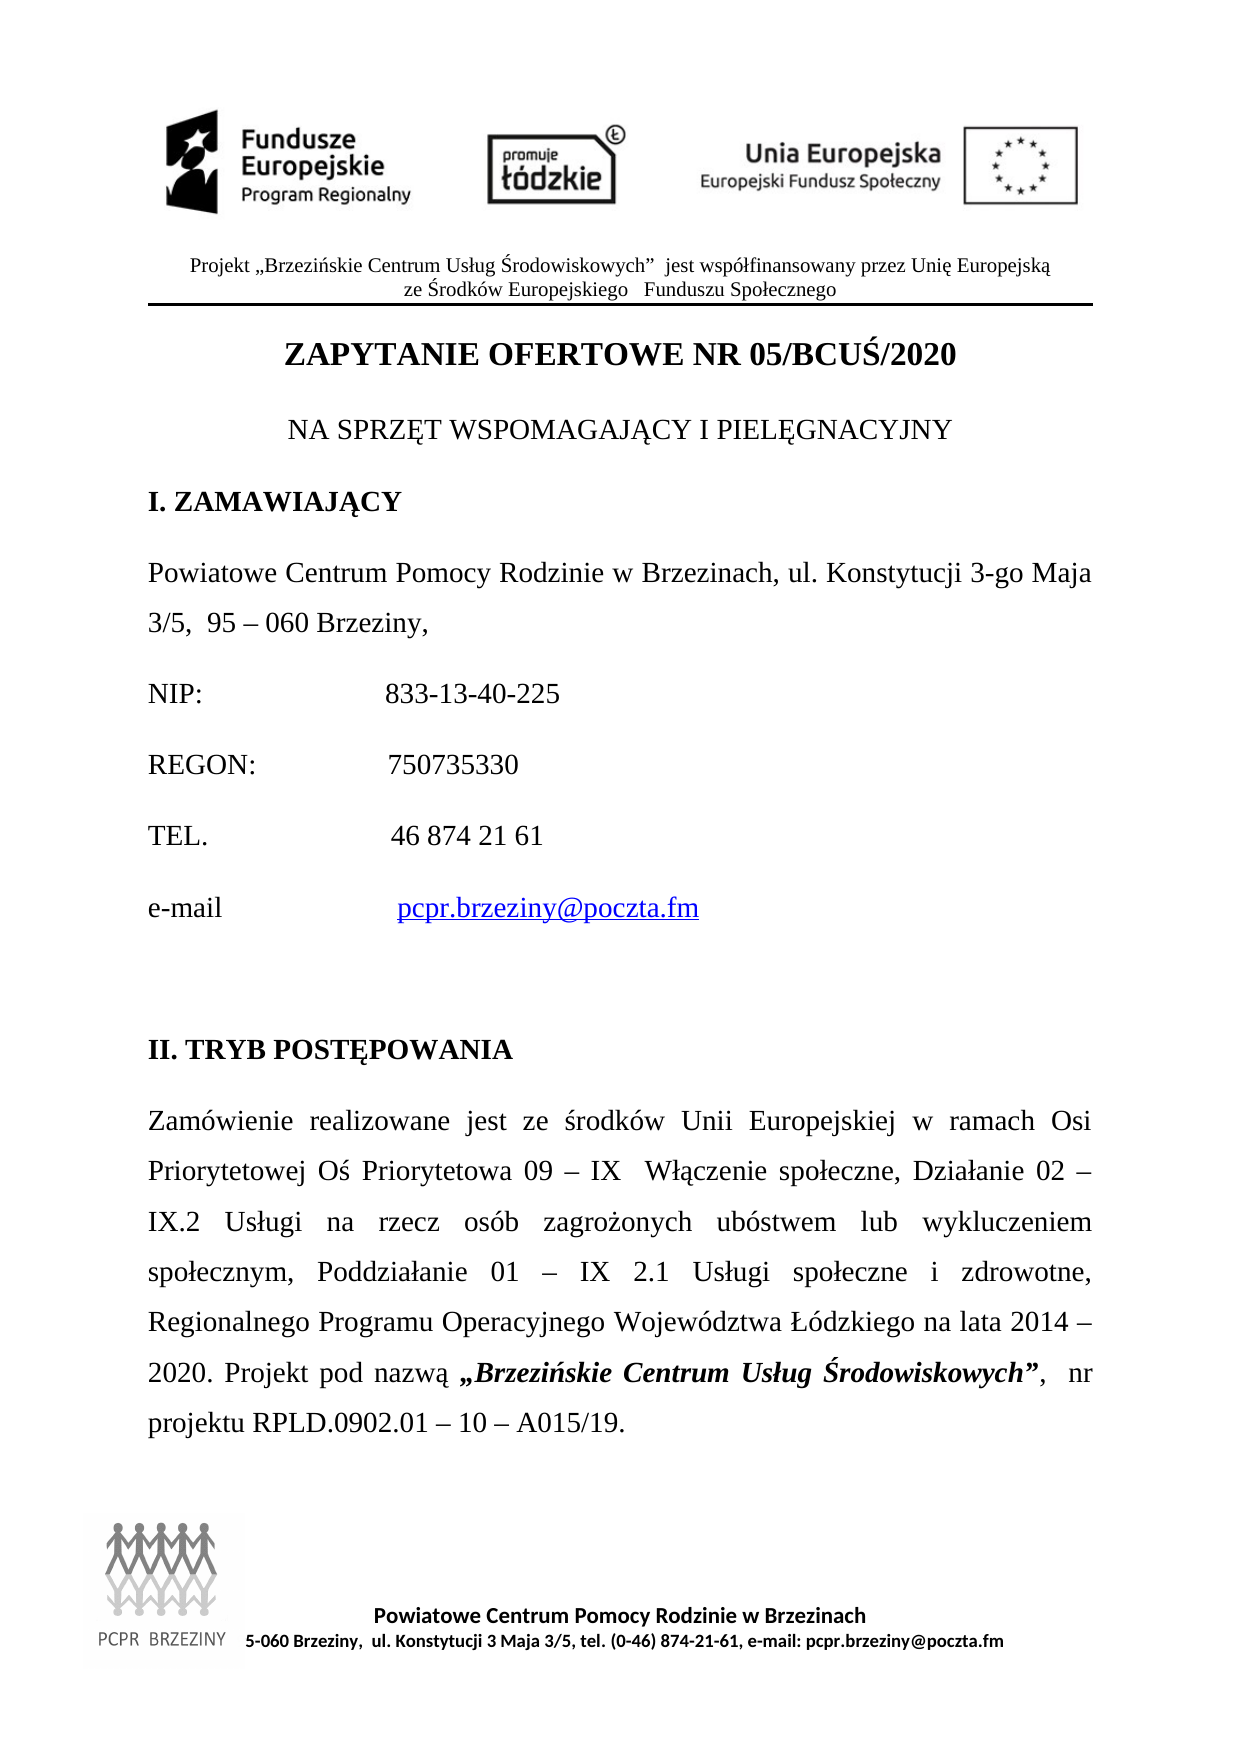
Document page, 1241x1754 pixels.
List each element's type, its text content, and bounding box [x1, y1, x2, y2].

text TEL. 46 874 21 61 [148, 818, 1093, 852]
text Zamówienie realizowane jest ze środków Unii Europejskiej w ramach Osi Priorytetowej Oś Priorytetowa 09 – IX Włączenie społeczne, Działanie 02 – IX.2 Usługi na rzecz osób zagrożonych ubóstwem lub wykluczeniem społecznym, Poddziałanie 01 – IX 2.1 Usługi społeczne i zdrowotne, Regionalnego Programu Operacyjnego Województwa Łódzkiego na lata 2014 – 2020. Projekt pod nazwą „Brzezińskie Centrum Usług Środowiskowych”, nr projektu RPLD.0902.01 – 10 – A015/19. [148, 1103, 1093, 1438]
text ZAPYTANIE OFERTOWE NR 05/BCUŚ/2020 [148, 334, 1093, 372]
text NIP: 833-13-40-225 [148, 676, 1093, 710]
picture [147, 73, 1093, 253]
text I. ZAMAWIAJĄCY [148, 484, 1093, 517]
text e-mail pcpr.brzeziny@poczta.fm [148, 890, 1093, 923]
text II. TRYB POSTĘPOWANIA [148, 1032, 1093, 1066]
text Powiatowe Centrum Pomocy Rodzinie w Brzezinach, ul. Konstytucji 3-go Maja 3/5, 95 – 060 Brzeziny, [148, 555, 1093, 639]
text NA SPRZĘT WSPOMAGAJĄCY I PIELĘGNACYJNY [148, 412, 1093, 446]
picture [82, 1513, 246, 1669]
text REGON: 750735330 [148, 747, 1093, 781]
